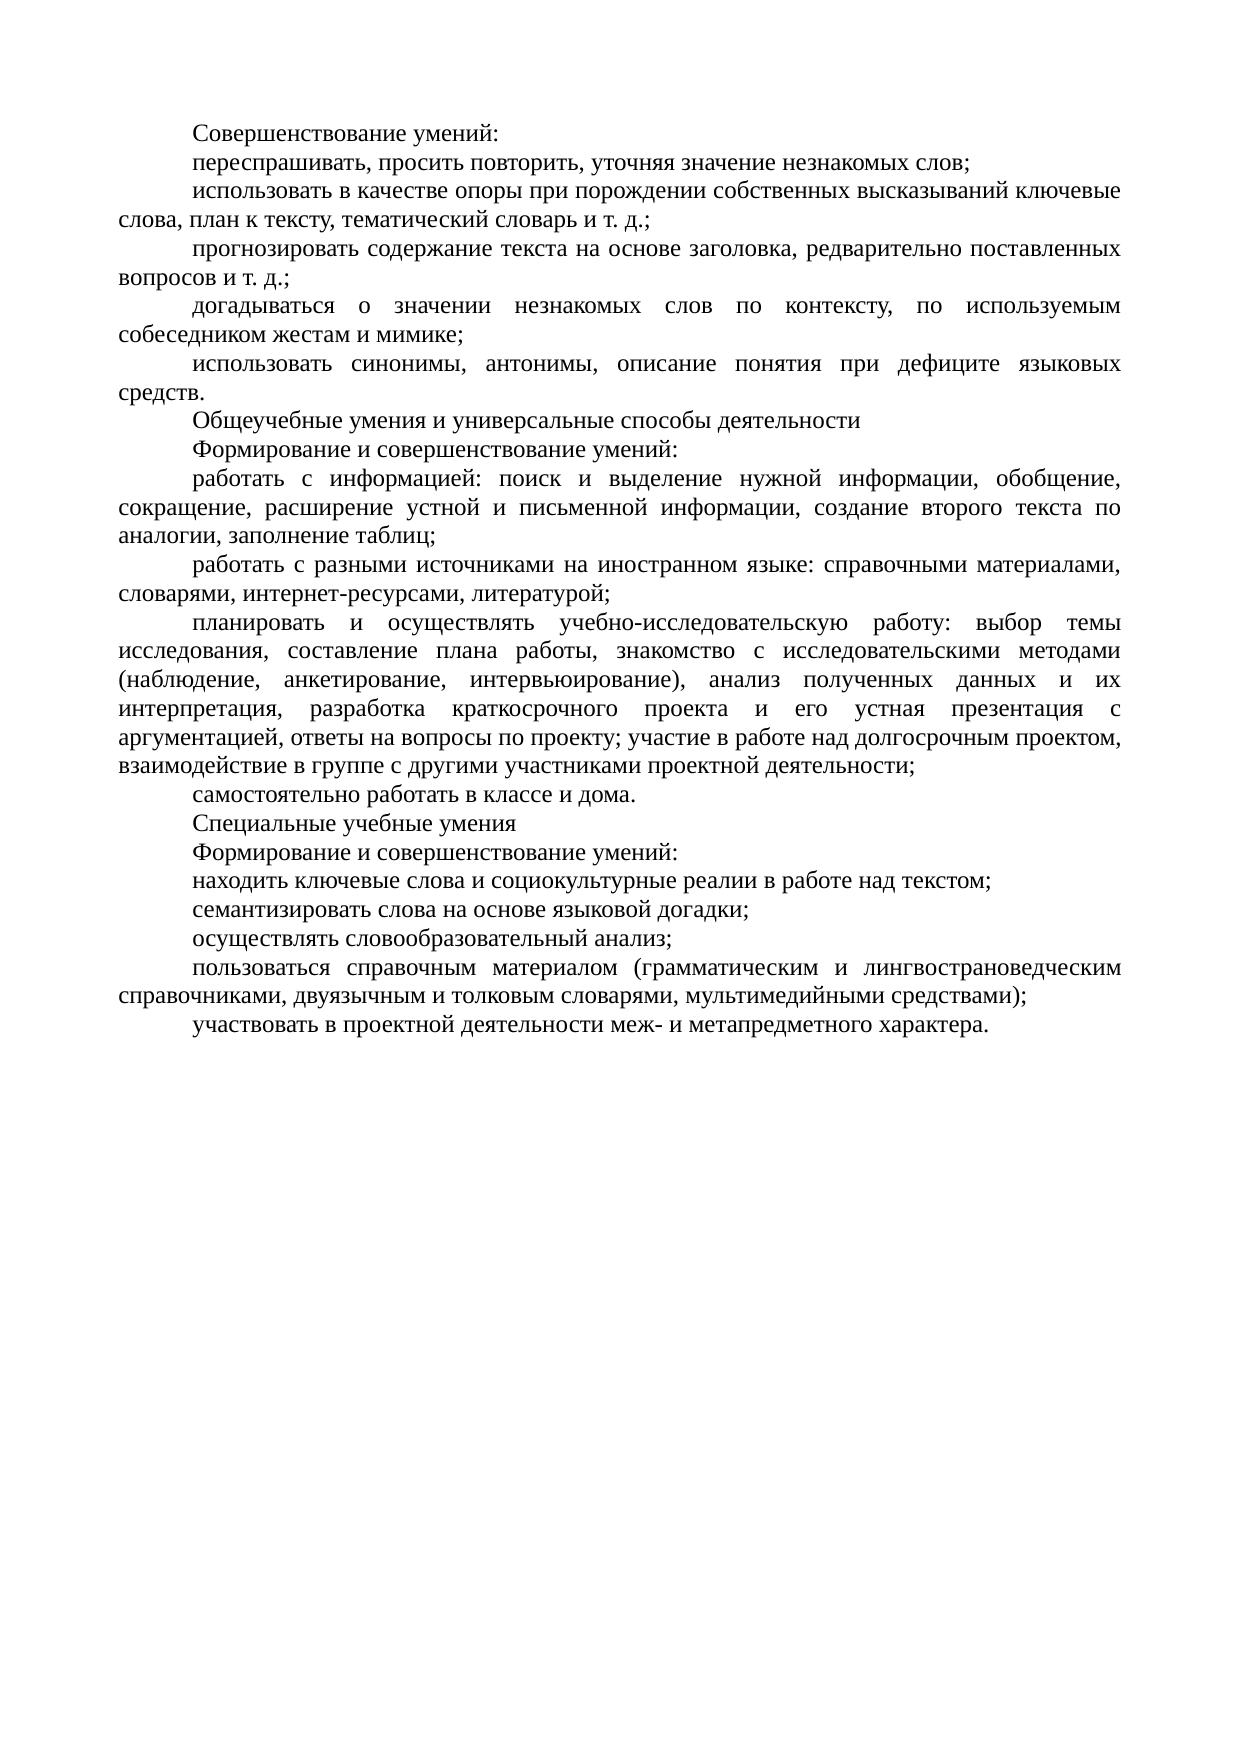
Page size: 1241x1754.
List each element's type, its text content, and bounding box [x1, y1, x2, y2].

text Специальные учебные умения [118, 808, 1122, 837]
text прогнозировать содержание текста на основе заголовка, редварительно поставленных вопросов и т. д.; [118, 233, 1122, 291]
text использовать в качестве опоры при порождении собственных высказываний ключевые слова, план к тексту, тематический словарь и т. д.; [118, 176, 1122, 233]
text работать с разными источниками на иностранном языке: справочными материалами, словарями, интернет-ресурсами, литературой; [118, 549, 1122, 607]
text переспрашивать, просить повторить, уточняя значение незнакомых слов; [118, 147, 1122, 176]
text участвовать в проектной деятельности меж- и метапредметного характера. [118, 1009, 1122, 1038]
text использовать синонимы, антонимы, описание понятия при дефиците языковых средств. [118, 348, 1122, 406]
text Формирование и совершенствование умений: [118, 434, 1122, 463]
text самостоятельно работать в классе и дома. [118, 779, 1122, 808]
text Формирование и совершенствование умений: [118, 837, 1122, 866]
text пользоваться справочным материалом (грамматическим и лингвострановедческим справочниками, двуязычным и толковым словарями, мультимедийными средствами); [118, 952, 1122, 1009]
text догадываться о значении незнакомых слов по контексту, по используемым собеседником жестам и мимике; [118, 291, 1122, 348]
text осуществлять словообразовательный анализ; [118, 923, 1122, 952]
text планировать и осуществлять учебно-исследовательскую работу: выбор темы исследования, составление плана работы, знакомство с исследовательскими методами (наблюдение, анкетирование, интервьюирование), анализ полученных данных и их интерпретация, разработка краткосрочного проекта и его устная презентация с аргументацией, ответы на вопросы по проекту; участие в работе над долгосрочным проектом, взаимодействие в группе с другими участниками проектной деятельности; [118, 607, 1122, 779]
text Общеучебные умения и универсальные способы деятельности [118, 406, 1122, 434]
text Совершенствование умений: [118, 118, 1122, 147]
text семантизировать слова на основе языковой догадки; [118, 894, 1122, 923]
text находить ключевые слова и социокультурные реалии в работе над текстом; [118, 866, 1122, 894]
text работать с информацией: поиск и выделение нужной информации, обобщение, сокращение, расширение устной и письменной информации, создание второго текста по аналогии, заполнение таблиц; [118, 463, 1122, 549]
